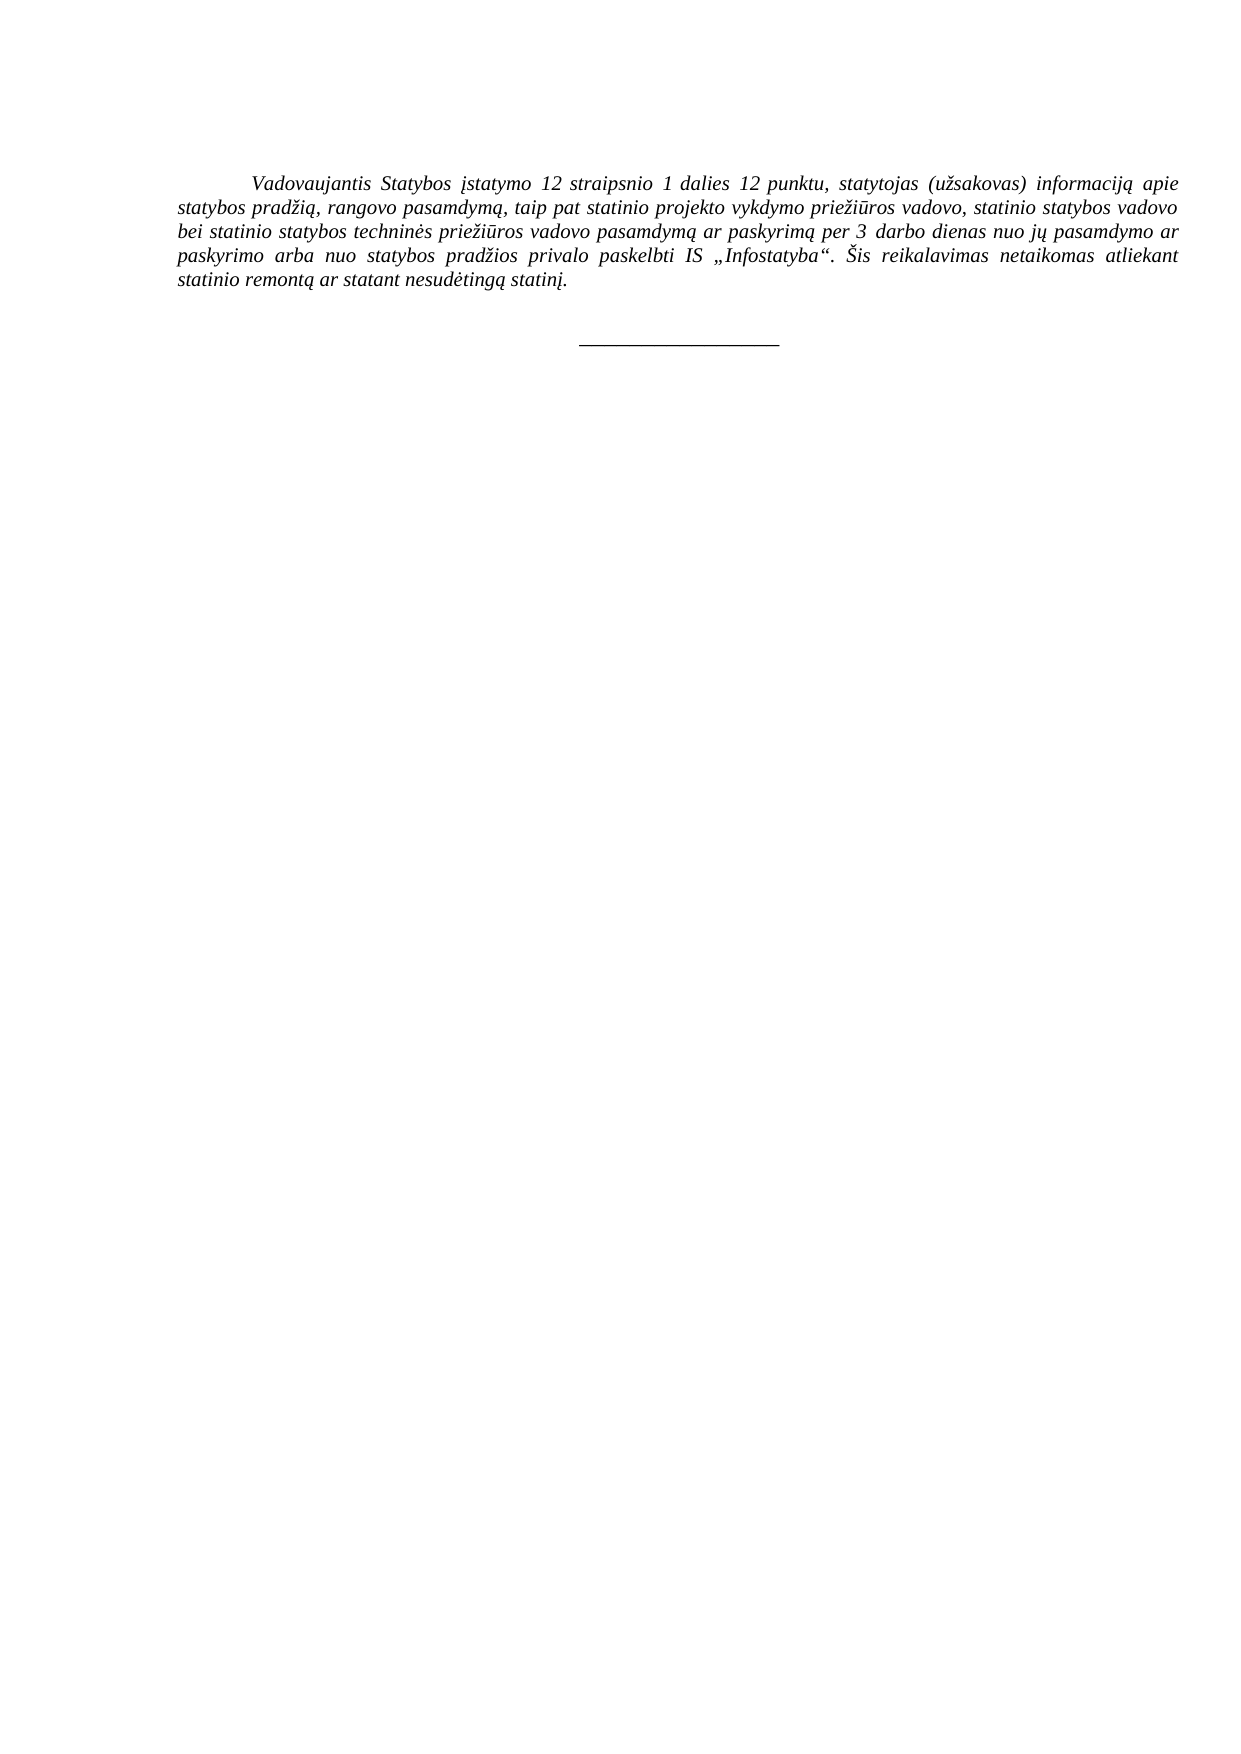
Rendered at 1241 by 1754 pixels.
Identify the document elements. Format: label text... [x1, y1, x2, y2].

text ________________ [177, 320, 1181, 349]
text Vadovaujantis Statybos įstatymo 12 straipsnio 1 dalies 12 punktu, statytojas (užsakovas) informaciją apie statybos pradžią, rangovo pasamdymą, taip pat statinio projekto vykdymo priežiūros vadovo, statinio statybos vadovo bei statinio statybos techninės priežiūros vadovo pasamdymą ar paskyrimą per 3 darbo dienas nuo jų pasamdymo ar paskyrimo arba nuo statybos pradžios privalo paskelbti IS „Infostatyba“. Šis reikalavimas netaikomas atliekant statinio remontą ar statant nesudėtingą statinį. [177, 171, 1181, 291]
